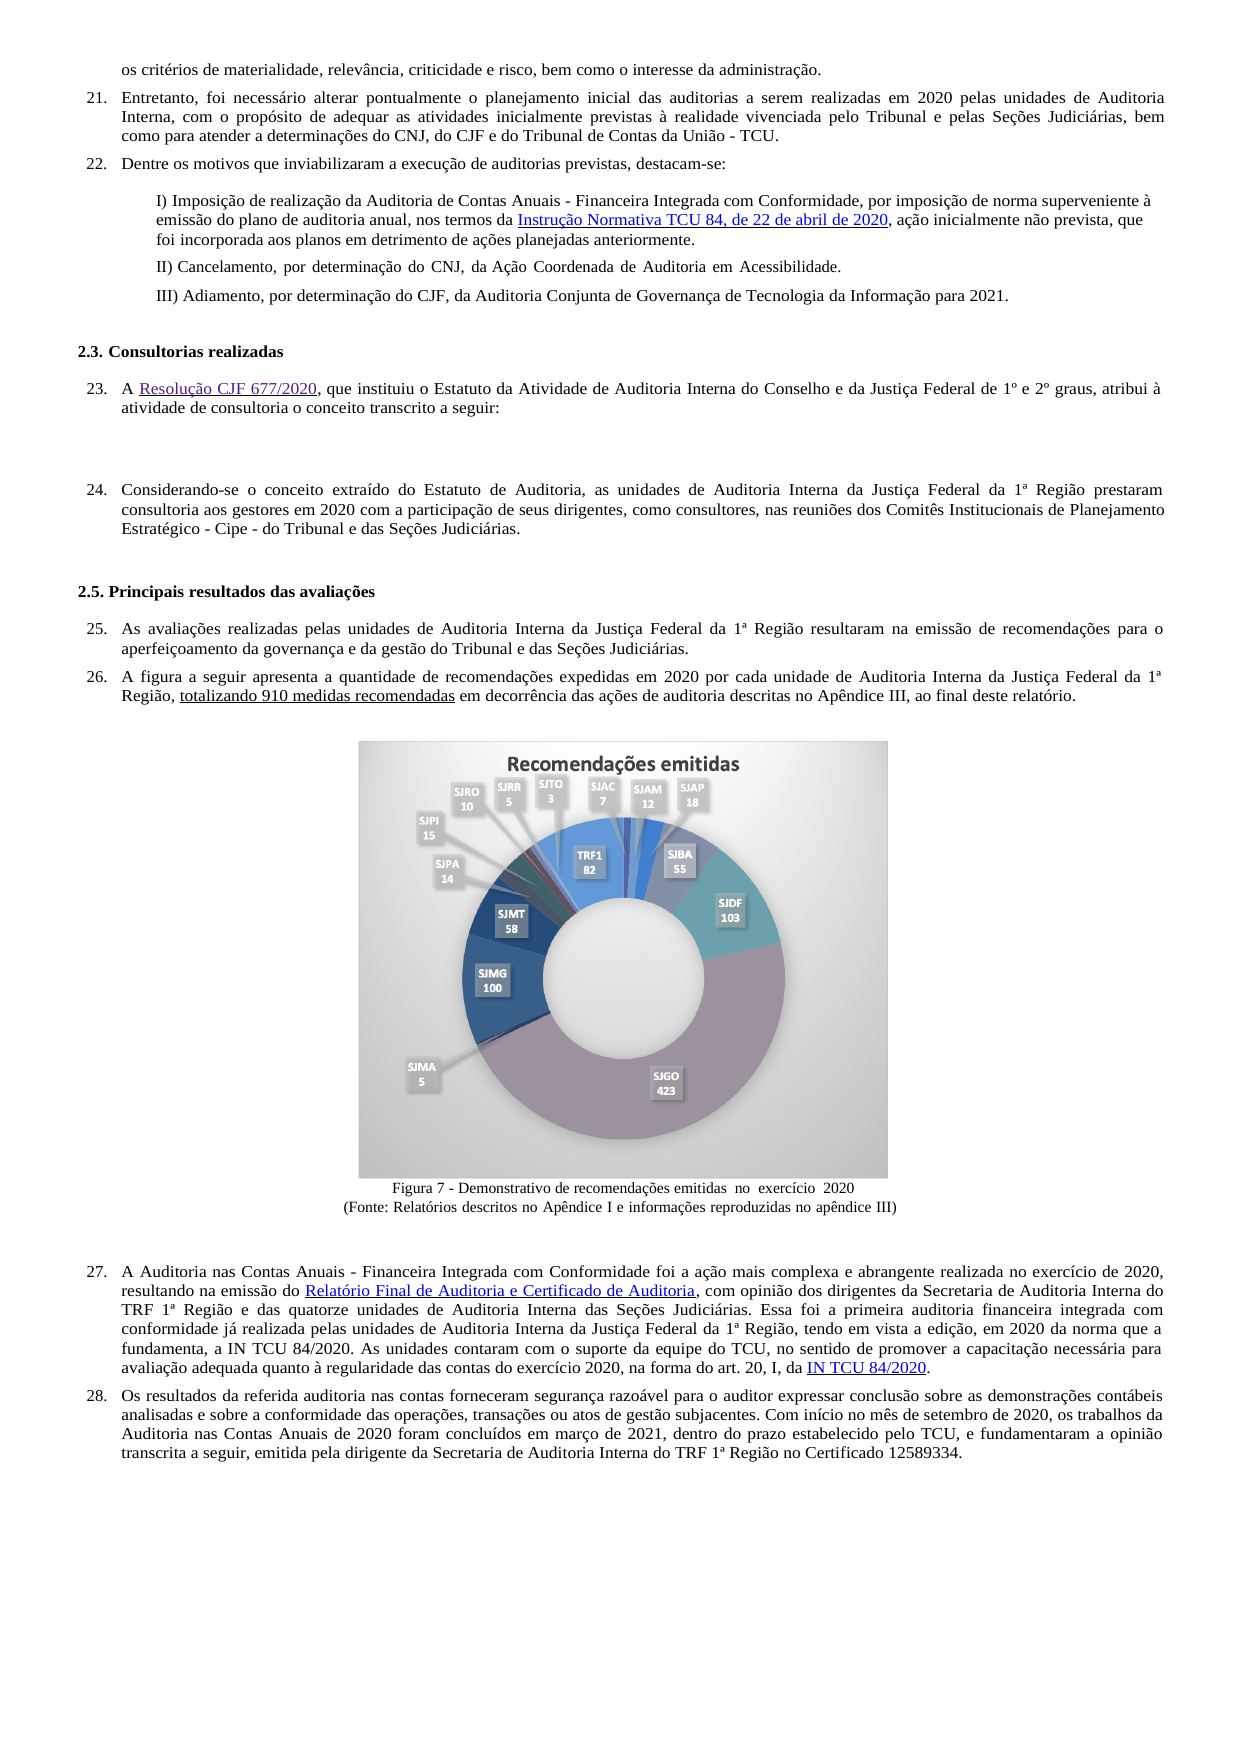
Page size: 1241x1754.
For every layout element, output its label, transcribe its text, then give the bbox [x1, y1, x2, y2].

list Os resultados da referida auditoria nas contas forneceram segurança razoável para o auditor expressar conclusão sobre as demonstrações contábeis analisadas e sobre a conformidade das operações, transações ou atos de gestão subjacentes. Com início no mês de setembro de 2020, os trabalhos da Auditoria nas Contas Anuais de 2020 foram concluídos em março de 2021, dentro do prazo estabelecido pelo TCU, e fundamentaram a opinião transcrita a seguir, emitida pela dirigente da Secretaria de Auditoria Interna do TRF 1ª Região no Certificado 12589334. [86, 1386, 1164, 1462]
list Imposição de realização da Auditoria de Contas Anuais - Financeira Integrada com Conformidade, por imposição de norma superveniente à emissão do plano de auditoria anual, nos termos da Instrução Normativa TCU 84, de 22 de abril de 2020, ação inicialmente não prevista, que foi incorporada aos planos em detrimento de ações planejadas anteriormente. [156, 191, 1159, 248]
list Considerando-se o conceito extraído do Estatuto de Auditoria, as unidades de Auditoria Interna da Justiça Federal da 1ª Região prestaram consultoria aos gestores em 2020 com a participação de seus dirigentes, como consultores, nas reuniões dos Comitês Institucionais de Planejamento Estratégico - Cipe - do Tribunal e das Seções Judiciárias. [86, 480, 1164, 538]
picture [358, 741, 888, 1179]
list A Resolução CJF 677/2020, que instituiu o Estatuto da Atividade de Auditoria Interna do Conselho e da Justiça Federal de 1º e 2º graus, atribui à atividade de consultoria o conceito transcrito a seguir: [86, 379, 1164, 417]
list Entretanto, foi necessário alterar pontualmente o planejamento inicial das auditorias a serem realizadas em 2020 pelas unidades de Auditoria Interna, com o propósito de adequar as atividades inicialmente previstas à realidade vivenciada pelo Tribunal e pelas Seções Judiciárias, bem como para atender a determinações do CNJ, do CJF e do Tribunal de Contas da União - TCU. [86, 87, 1164, 145]
subtitle 2.5. Principais resultados das avaliações [78, 582, 1184, 601]
text Figura 7 - Demonstrativo de recomendações emitidas no exercício 2020 (Fonte: Relatórios descritos no Apêndice I e informações reproduzidas no apêndice III) [343, 739, 899, 1215]
list A figura a seguir apresenta a quantidade de recomendações expedidas em 2020 por cada unidade de Auditoria Interna da Justiça Federal da 1ª Região, totalizando 910 medidas recomendadas em decorrência das ações de auditoria descritas no Apêndice III, ao final deste relatório. [86, 666, 1164, 705]
list As avaliações realizadas pelas unidades de Auditoria Interna da Justiça Federal da 1ª Região resultaram na emissão de recomendações para o aperfeiçoamento da governança e da gestão do Tribunal e das Seções Judiciárias. [86, 619, 1164, 658]
list A Auditoria nas Contas Anuais - Financeira Integrada com Conformidade foi a ação mais complexa e abrangente realizada no exercício de 2020, resultando na emissão do Relatório Final de Auditoria e Certificado de Auditoria, com opinião dos dirigentes da Secretaria de Auditoria Interna do TRF 1ª Região e das quatorze unidades de Auditoria Interna das Seções Judiciárias. Essa foi a primeira auditoria financeira integrada com conformidade já realizada pelas unidades de Auditoria Interna da Justiça Federal da 1ª Região, tendo em vista a edição, em 2020 da norma que a fundamenta, a IN TCU 84/2020. As unidades contaram com o suporte da equipe do TCU, no sentido de promover a capacitação necessária para avaliação adequada quanto à regularidade das contas do exercício 2020, na forma do art. 20, I, da IN TCU 84/2020. [86, 1261, 1165, 1377]
list Dentre os motivos que inviabilizaram a execução de auditorias previstas, destacam-se: [86, 154, 1184, 173]
subtitle Consultorias realizadas [78, 342, 1184, 361]
list Cancelamento, por determinação do CNJ, da Ação Coordenada de Auditoria em Acessibilidade. [156, 257, 1184, 276]
list Adiamento, por determinação do CJF, da Auditoria Conjunta de Governança de Tecnologia da Informação para 2021. [156, 285, 1184, 304]
text os critérios de materialidade, relevância, criticidade e risco, bem como o interesse da administração. [121, 59, 1184, 78]
